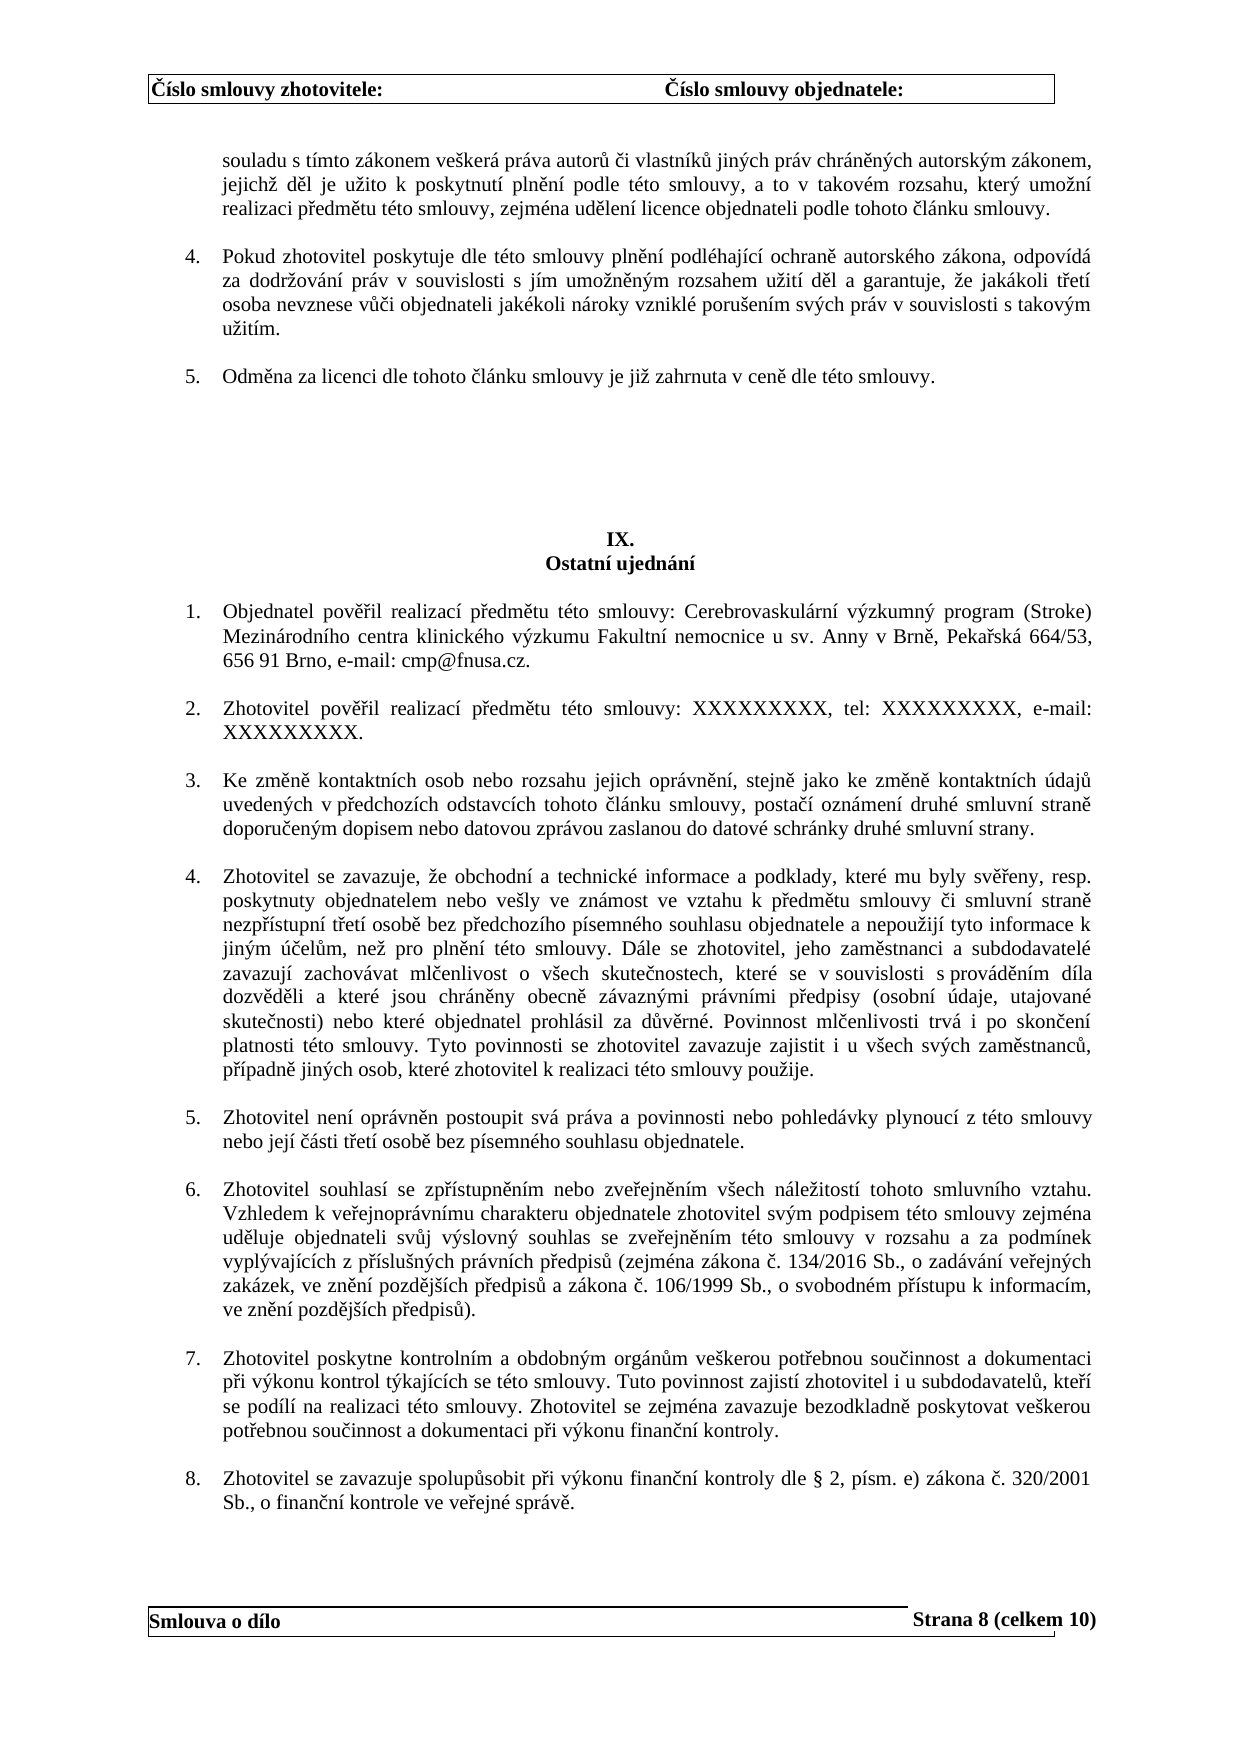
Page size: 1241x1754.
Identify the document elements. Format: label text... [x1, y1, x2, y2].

list Pokud zhotovitel poskytuje dle této smlouvy plnění podléhající ochraně autorského zákona, odpovídá za dodržování práv v souvislosti s jím umožněným rozsahem užití děl a garantuje, že jakákoli třetí osoba nevznese vůči objednateli jakékoli nároky vzniklé porušením svých práv v souvislosti s takovým užitím. [185, 244, 1093, 340]
list Odměna za licenci dle tohoto článku smlouvy je již zahrnuta v ceně dle této smlouvy. [185, 364, 1093, 388]
list Ke změně kontaktních osob nebo rozsahu jejich oprávnění, stejně jako ke změně kontaktních údajů uvedených v předchozích odstavcích tohoto článku smlouvy, postačí oznámení druhé smluvní straně doporučeným dopisem nebo datovou zprávou zaslanou do datové schránky druhé smluvní strany. [185, 768, 1093, 840]
list Zhotovitel pověřil realizací předmětu této smlouvy: XXXXXXXXX, tel: XXXXXXXXX, e-mail: XXXXXXXXX. [185, 696, 1093, 744]
list Zhotovitel souhlasí se zpřístupněním nebo zveřejněním všech náležitostí tohoto smluvního vztahu. Vzhledem k veřejnoprávnímu charakteru objednatele zhotovitel svým podpisem této smlouvy zejména uděluje objednateli svůj výslovný souhlas se zveřejněním této smlouvy v rozsahu a za podmínek vyplývajících z příslušných právních předpisů (zejména zákona č. 134/2016 Sb., o zadávání veřejných zakázek, ve znění pozdějších předpisů a zákona č. 106/1999 Sb., o svobodném přístupu k informacím, ve znění pozdějších předpisů). [185, 1177, 1093, 1321]
list Zhotovitel není oprávněn postoupit svá práva a povinnosti nebo pohledávky plynoucí z této smlouvy nebo její části třetí osobě bez písemného souhlasu objednatele. [185, 1105, 1093, 1153]
list Zhotovitel se zavazuje spolupůsobit při výkonu finanční kontroly dle § 2, písm. e) zákona č. 320/2001 Sb., o finanční kontrole ve veřejné správě. [185, 1466, 1093, 1514]
subtitle IX. [148, 527, 1093, 551]
list Zhotovitel poskytne kontrolním a obdobným orgánům veškerou potřebnou součinnost a dokumentaci při výkonu kontrol týkajících se této smlouvy. Tuto povinnost zajistí zhotovitel i u subdodavatelů, kteří se podílí na realizaci této smlouvy. Zhotovitel se zejména zavazuje bezodkladně poskytovat veškerou potřebnou součinnost a dokumentaci při výkonu finanční kontroly. [185, 1345, 1093, 1442]
list Zhotovitel se zavazuje, že obchodní a technické informace a podklady, které mu byly svěřeny, resp. poskytnuty objednatelem nebo vešly ve známost ve vztahu k předmětu smlouvy či smluvní straně nezpřístupní třetí osobě bez předchozího písemného souhlasu objednatele a nepoužijí tyto informace k jiným účelům, než pro plnění této smlouvy. Dále se zhotovitel, jeho zaměstnanci a subdodavatelé zavazují zachovávat mlčenlivost o všech skutečnostech, které se v souvislosti s prováděním díla dozvěděli a které jsou chráněny obecně závaznými právními předpisy (osobní údaje, utajované skutečnosti) nebo které objednatel prohlásil za důvěrné. Povinnost mlčenlivosti trvá i po skončení platnosti této smlouvy. Tyto povinnosti se zhotovitel zavazuje zajistit i u všech svých zaměstnanců, případně jiných osob, které zhotovitel k realizaci této smlouvy použije. [185, 864, 1093, 1081]
list Objednatel pověřil realizací předmětu této smlouvy: Cerebrovaskulární výzkumný program (Stroke) Mezinárodního centra klinického výzkumu Fakultní nemocnice u sv. Anny v Brně, Pekařská 664/53, 656 91 Brno, e-mail: cmp@fnusa.cz. [185, 599, 1093, 672]
list souladu s tímto zákonem veškerá práva autorů či vlastníků jiných práv chráněných autorským zákonem, jejichž děl je užito k poskytnutí plnění podle této smlouvy, a to v takovém rozsahu, který umožní realizaci předmětu této smlouvy, zejména udělení licence objednateli podle tohoto článku smlouvy. [185, 148, 1093, 220]
subtitle Ostatní ujednání [148, 551, 1093, 575]
